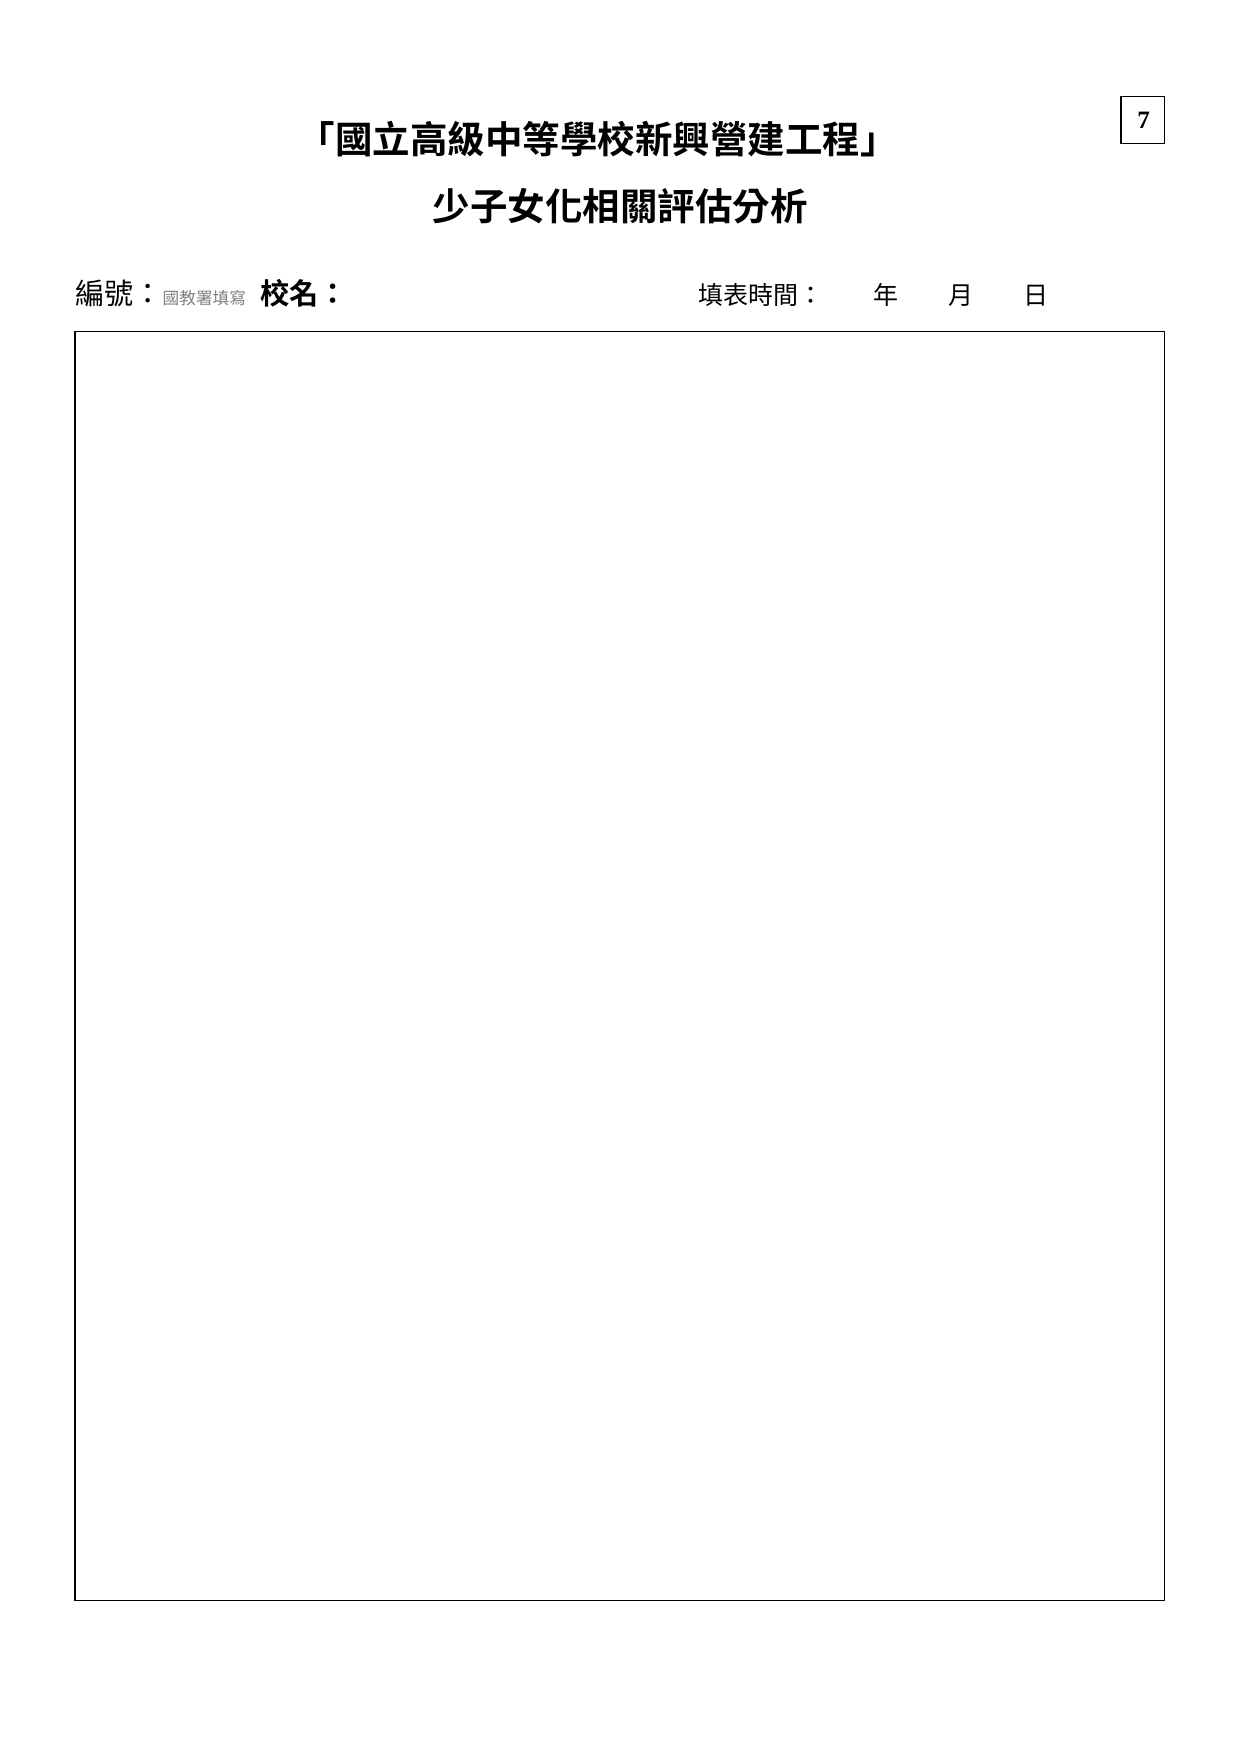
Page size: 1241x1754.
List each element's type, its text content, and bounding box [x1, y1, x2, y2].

table_header [76, 332, 1164, 1600]
text 編號：國教署填寫 校名： 填表時間： 年 月 日 [75, 250, 1165, 312]
text 少子女化相關評估分析 [75, 177, 1165, 231]
text 7 [1137, 105, 1149, 133]
text 「國立高級中等學校新興營建工程」 [75, 96, 1165, 158]
